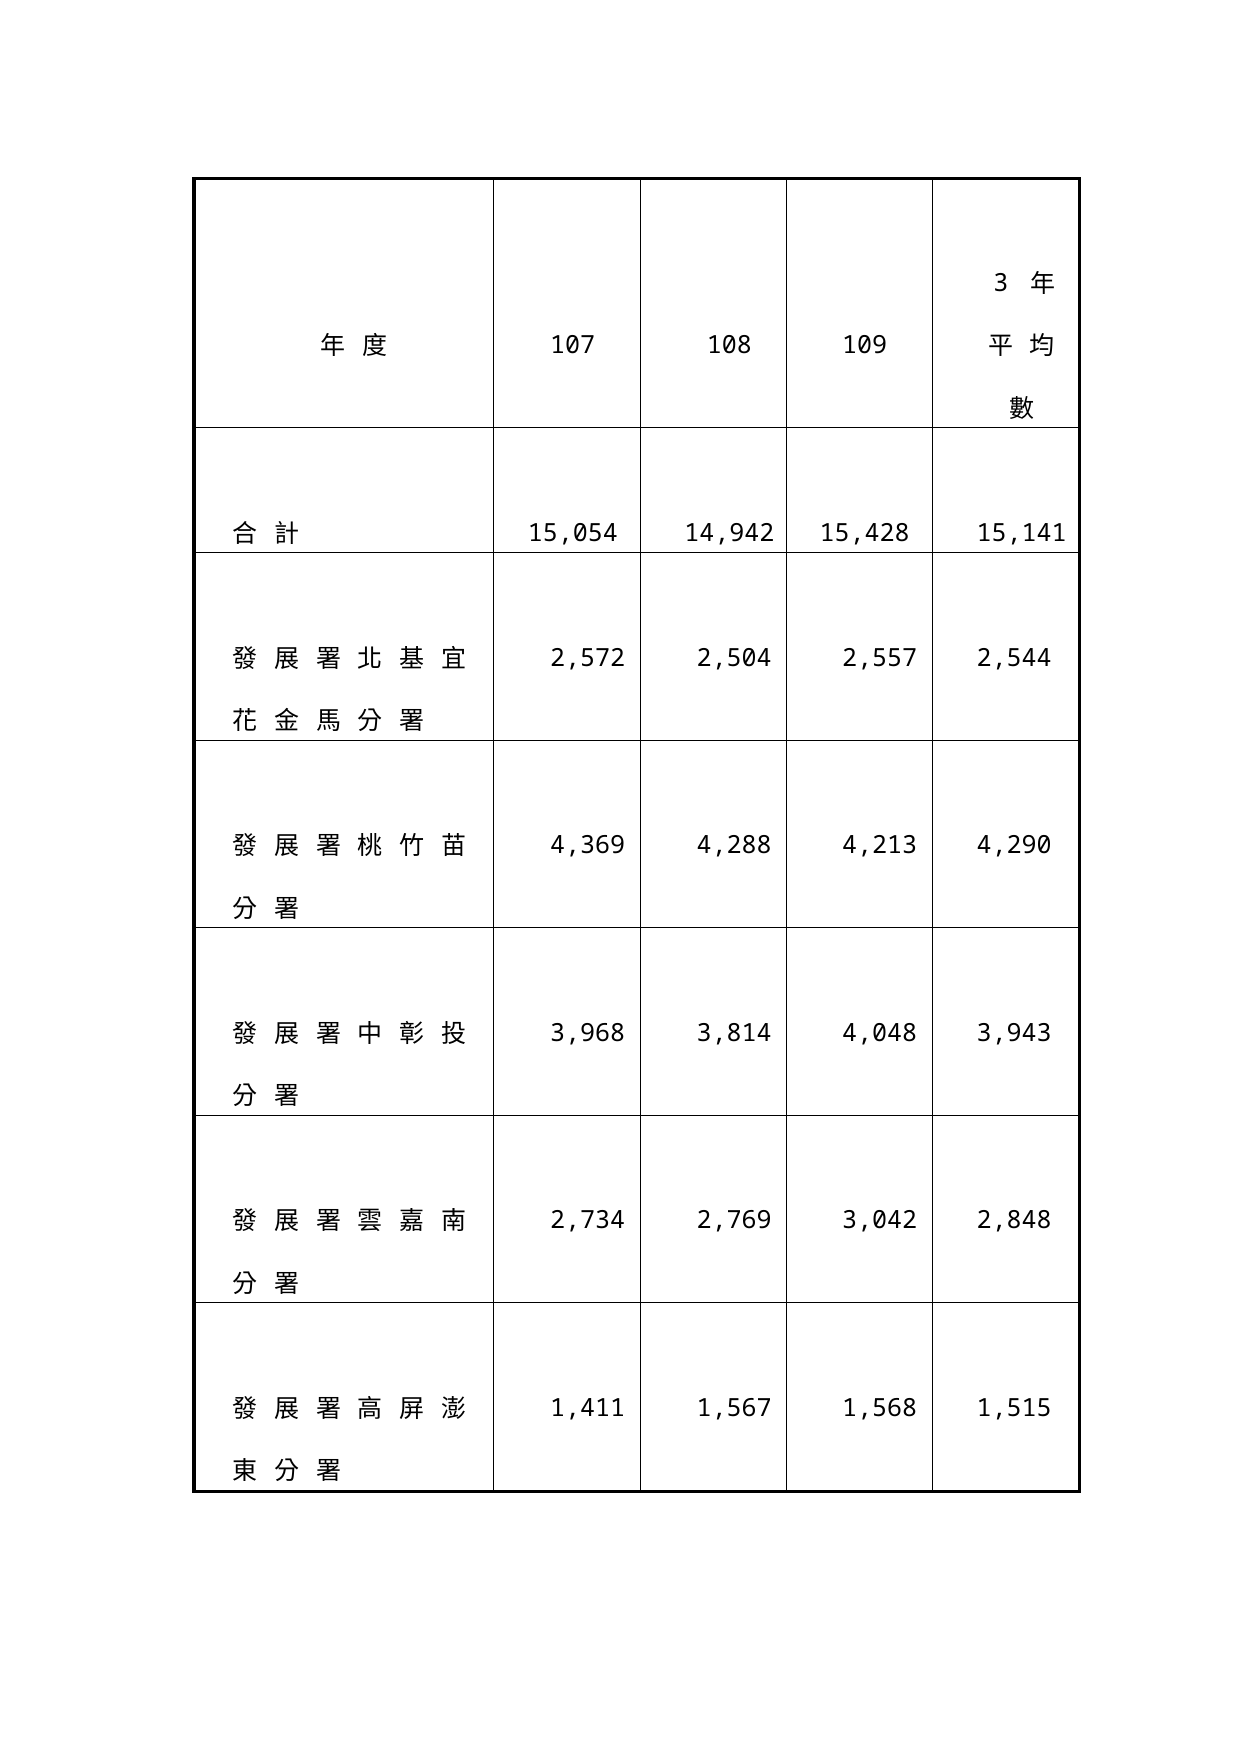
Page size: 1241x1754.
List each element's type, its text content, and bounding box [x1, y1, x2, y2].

table_cell 15,428 [787, 428, 932, 552]
table_cell 2,544 [933, 553, 1078, 740]
table_header 109 [787, 180, 932, 427]
table_cell 4,290 [933, 741, 1078, 927]
table_cell 14,942 [641, 428, 786, 552]
table_cell 發展署中彰投分署 [196, 928, 493, 1115]
table_cell 發展署高屏澎東分署 [196, 1303, 493, 1490]
table_cell 2,734 [494, 1116, 640, 1302]
table_cell 2,572 [494, 553, 640, 740]
table_cell 3,814 [641, 928, 786, 1115]
table_cell 發展署桃竹苗分署 [196, 741, 493, 927]
table_cell 4,213 [787, 741, 932, 927]
table_cell 4,369 [494, 741, 640, 927]
table_cell 1,515 [933, 1303, 1078, 1490]
table_cell 3,943 [933, 928, 1078, 1115]
table_cell 3,042 [787, 1116, 932, 1302]
table_cell 15,054 [494, 428, 640, 552]
table_cell 1,411 [494, 1303, 640, 1490]
table_header 108 [641, 180, 786, 427]
table_cell 2,557 [787, 553, 932, 740]
table_header 3年平均數 [933, 180, 1078, 427]
table_cell 發展署雲嘉南分署 [196, 1116, 493, 1302]
table_cell 1,568 [787, 1303, 932, 1490]
table_header 年度 [196, 180, 493, 427]
table_cell 15,141 [933, 428, 1078, 552]
table_cell 4,048 [787, 928, 932, 1115]
table_cell 4,288 [641, 741, 786, 927]
table_cell 發展署北基宜花金馬分署 [196, 553, 493, 740]
table_header 107 [494, 180, 640, 427]
table_cell 合計 [196, 428, 493, 552]
table_cell 2,769 [641, 1116, 786, 1302]
table_cell 1,567 [641, 1303, 786, 1490]
table_cell 2,848 [933, 1116, 1078, 1302]
table_cell 2,504 [641, 553, 786, 740]
table_cell 3,968 [494, 928, 640, 1115]
